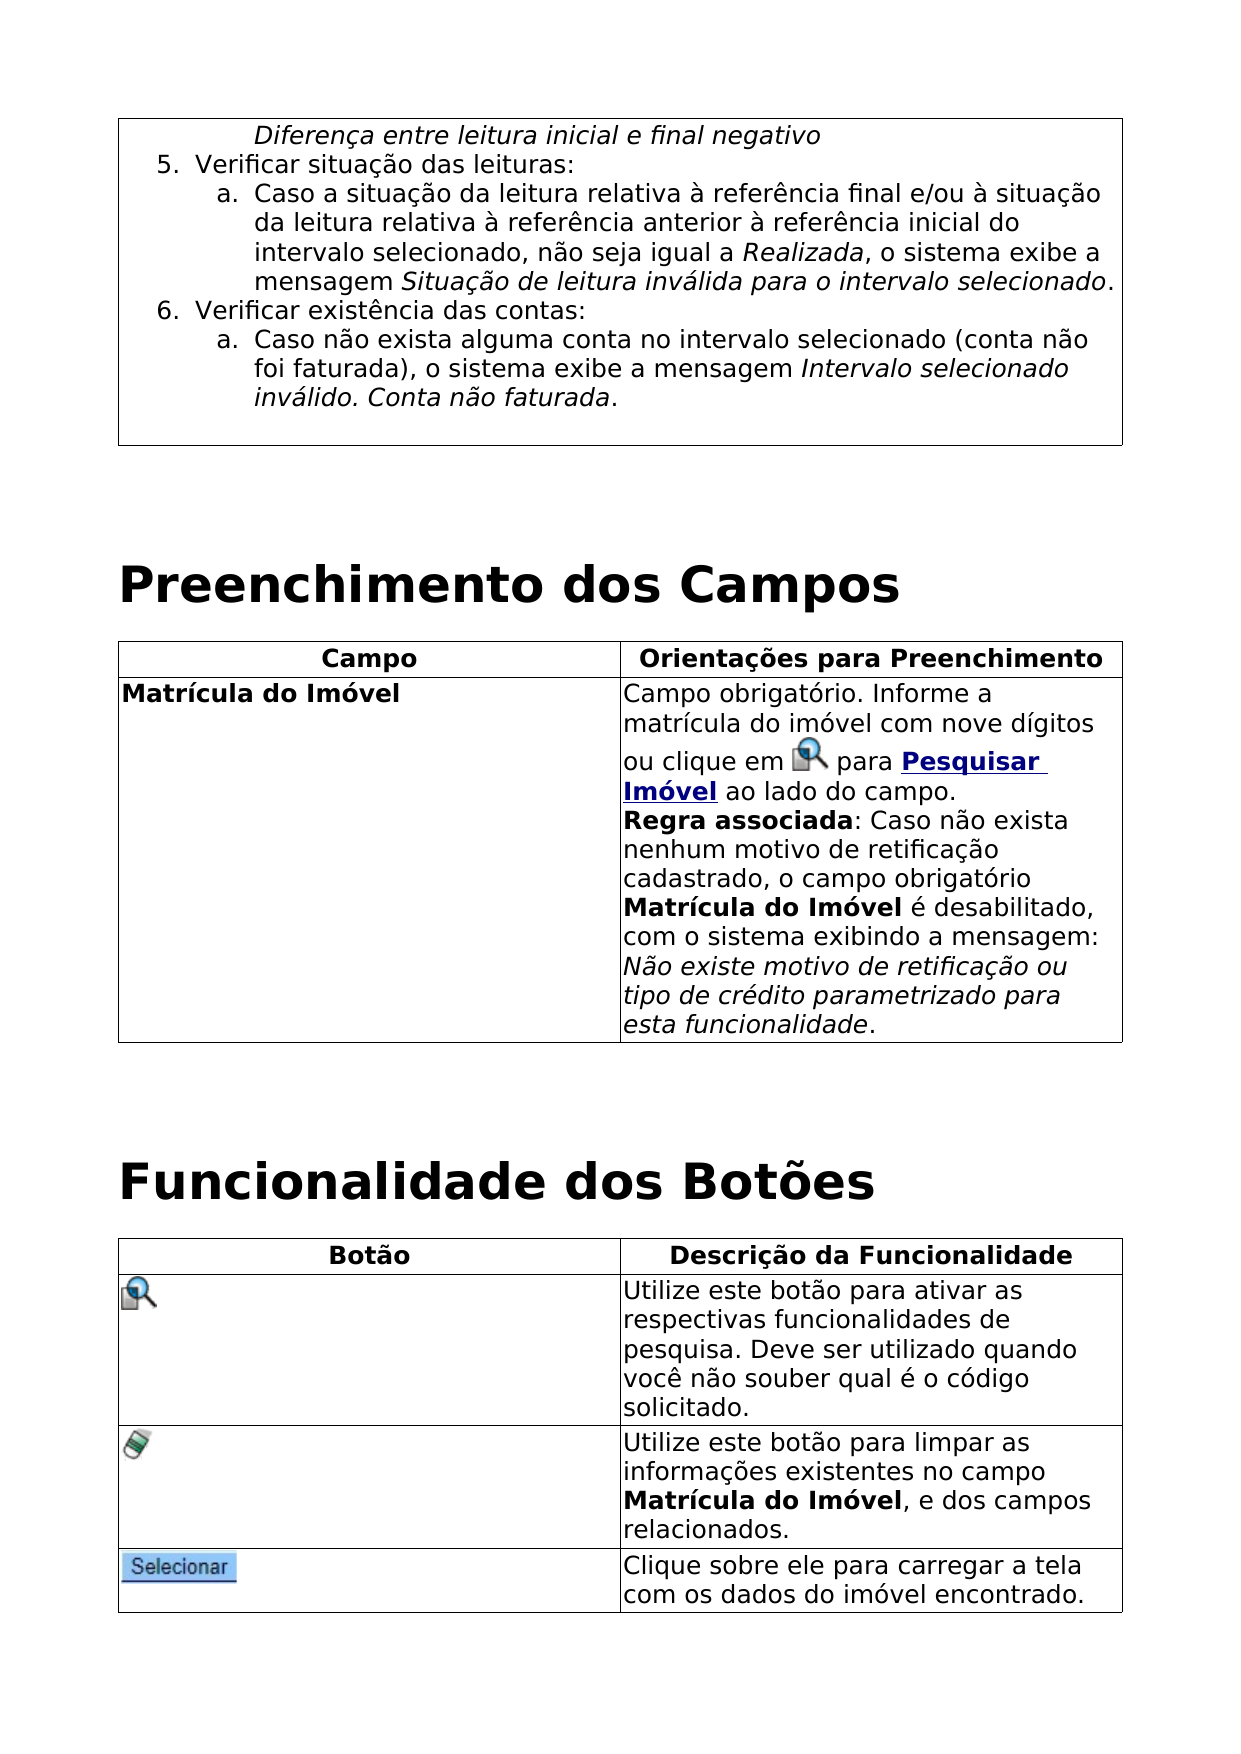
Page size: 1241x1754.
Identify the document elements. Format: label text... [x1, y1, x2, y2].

table_cell Matrícula do Imóvel [119, 678, 620, 1042]
picture [792, 737, 829, 771]
subtitle Preenchimento dos Campos [118, 556, 1122, 614]
table_header Orientações para Preenchimento [621, 642, 1122, 677]
table_cell Utilize este botão para ativar as respectivas funcionalidades de pesquisa. Deve ser utilizado quando você não souber qual é o código solicitado. [621, 1275, 1122, 1425]
table_header Descrição da Funcionalidade [621, 1239, 1122, 1273]
picture [121, 1276, 157, 1310]
table_cell [119, 1549, 620, 1612]
table_cell Clique sobre ele para carregar a tela com os dados do imóvel encontrado. [621, 1549, 1122, 1612]
table_cell Campo obrigatório. Informe a matrícula do imóvel com nove dígitos ou clique em para Pesquisar Imóvel ao lado do campo. Regra associada: Caso não exista nenhum motivo de retificação cadastrado, o campo obrigatório Matrícula do Imóvel é desabilitado, com o sistema exibindo a mensagem: Não existe motivo de retificação ou tipo de crédito parametrizado para esta funcionalidade. [621, 678, 1122, 1042]
picture [121, 1550, 237, 1584]
table_header Botão [119, 1239, 620, 1273]
subtitle Funcionalidade dos Botões [118, 1153, 1122, 1211]
picture [121, 1428, 153, 1461]
table_header Diferença entre leitura inicial e final negativo Verificar situação das leituras: Caso a situação da leitura relativa à referência final e/ou à situação da leitura relativa à referência anterior à referência inicial do intervalo selecionado, não seja igual a Realizada, o sistema exibe a mensagem Situação de leitura inválida para o intervalo selecionado. Verificar existência das contas: Caso não exista alguma conta no intervalo selecionado (conta não foi faturada), o sistema exibe a mensagem Intervalo selecionado inválido. Conta não faturada. [119, 119, 1122, 445]
table_cell Utilize este botão para limpar as informações existentes no campo Matrícula do Imóvel, e dos campos relacionados. [621, 1426, 1122, 1548]
table_cell [119, 1426, 620, 1548]
table_header Campo [119, 642, 620, 677]
table_cell [119, 1275, 620, 1425]
